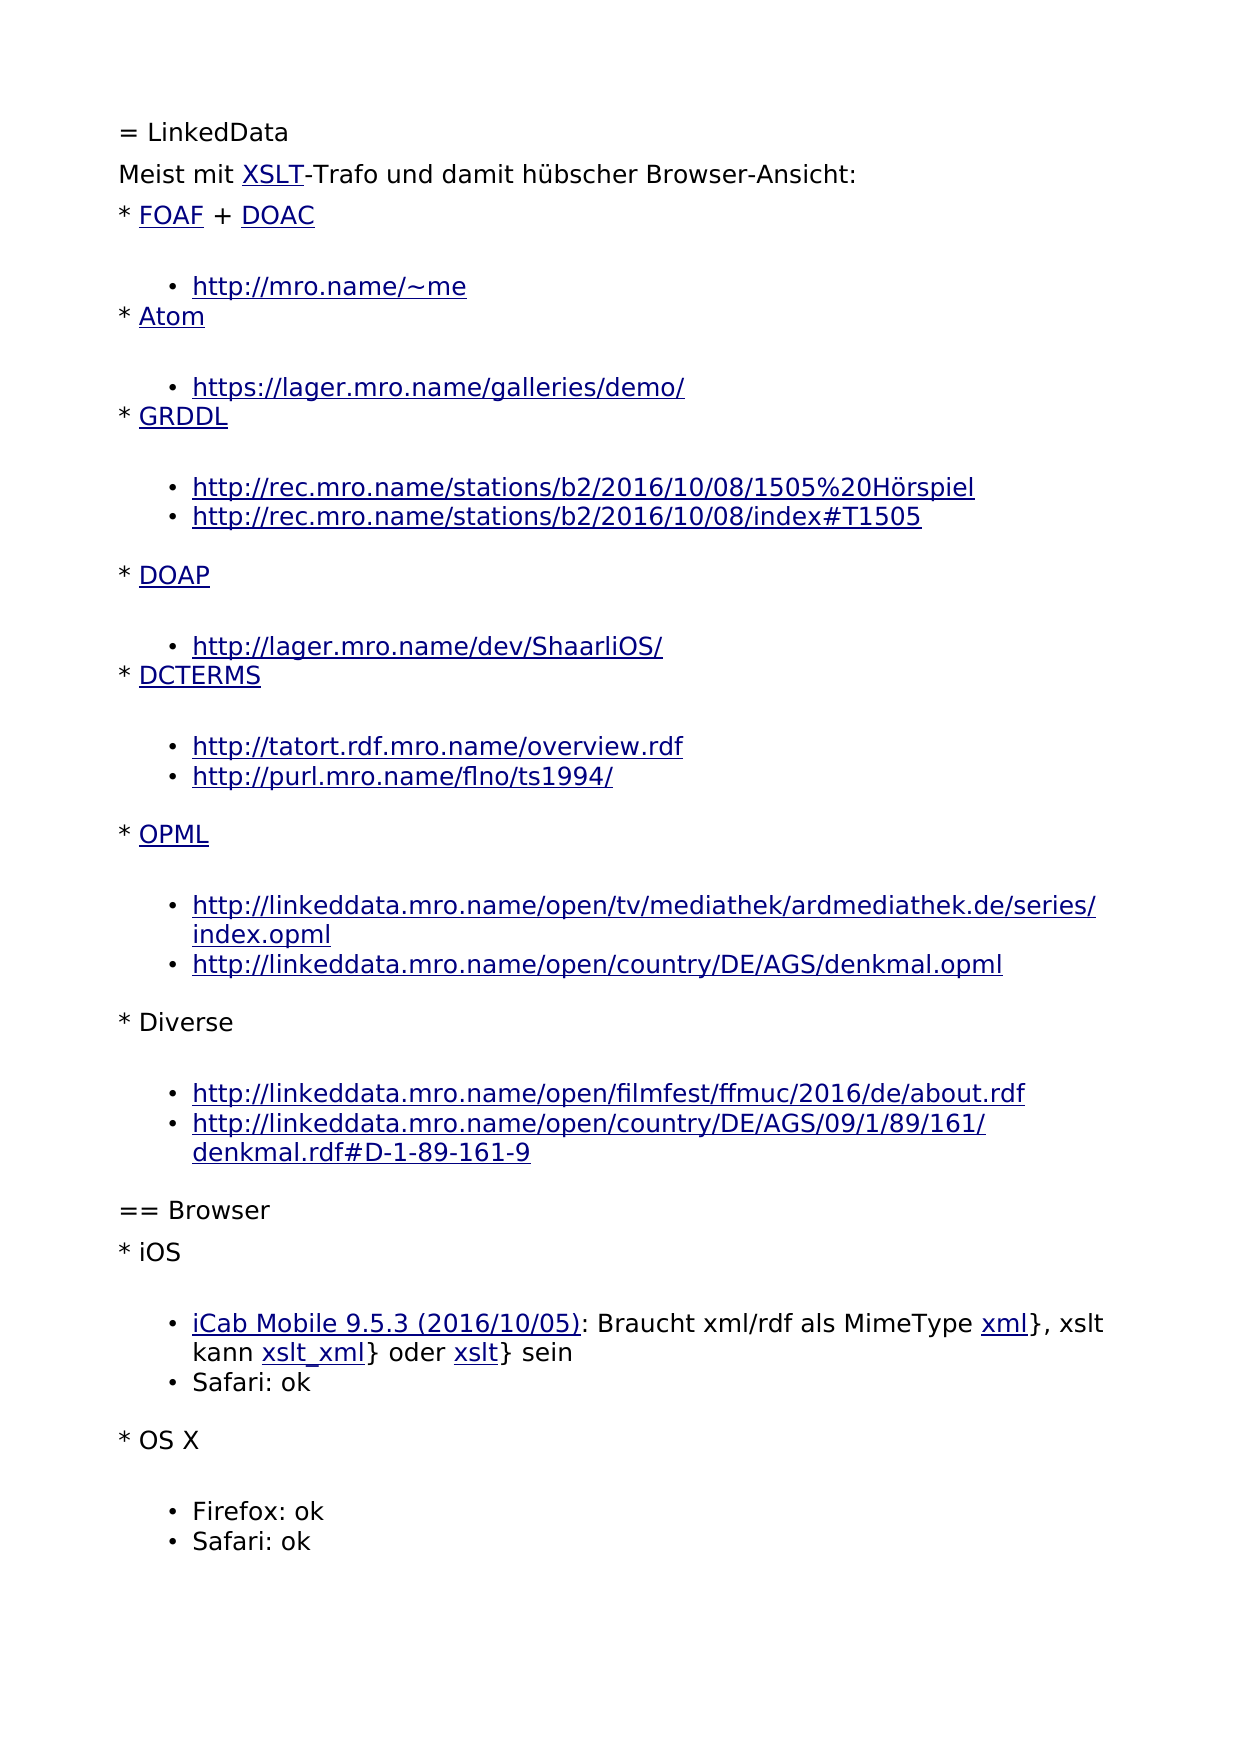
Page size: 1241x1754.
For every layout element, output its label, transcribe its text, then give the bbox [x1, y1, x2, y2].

list Safari: ok [177, 1368, 1122, 1397]
list http://linkeddata.mro.name/open/country/DE/AGS/09/1/89/161/denkmal.rdf#D-1-89-161-9 [177, 1109, 1122, 1167]
list Firefox: ok [177, 1497, 1122, 1527]
list http://linkeddata.mro.name/open/filmfest/ffmuc/2016/de/about.rdf [177, 1079, 1122, 1109]
text * DOAP [118, 561, 1122, 590]
text * Diverse [118, 1008, 1122, 1038]
text == Browser [118, 1197, 1122, 1226]
text * OS X [118, 1426, 1122, 1456]
list Safari: ok [177, 1527, 1122, 1556]
list http://lager.mro.name/dev/ShaarliOS/ [177, 632, 1122, 661]
text * Atom [118, 302, 1122, 331]
text * DCTERMS [118, 661, 1122, 691]
list iCab Mobile 9.5.3 (2016/10/05): Braucht xml/rdf als MimeType xml}, xslt kann xslt_xml} oder xslt} sein [177, 1309, 1122, 1368]
text * iOS [118, 1238, 1122, 1267]
text * OPML [118, 820, 1122, 849]
list http://rec.mro.name/stations/b2/2016/10/08/index#T1505 [177, 502, 1122, 532]
list http://purl.mro.name/flno/ts1994/ [177, 762, 1122, 791]
text = LinkedData [118, 118, 1122, 147]
text Meist mit XSLT-Trafo und damit hübscher Browser-Ansicht: [118, 160, 1122, 189]
list http://linkeddata.mro.name/open/tv/mediathek/ardmediathek.de/series/index.opml [177, 891, 1122, 950]
list http://mro.name/~me [177, 273, 1122, 302]
list http://linkeddata.mro.name/open/country/DE/AGS/denkmal.opml [177, 950, 1122, 979]
text * GRDDL [118, 402, 1122, 431]
list http://tatort.rdf.mro.name/overview.rdf [177, 732, 1122, 762]
list https://lager.mro.name/galleries/demo/ [177, 373, 1122, 402]
text * FOAF + DOAC [118, 201, 1122, 231]
list http://rec.mro.name/stations/b2/2016/10/08/1505%20Hörspiel [177, 473, 1122, 502]
